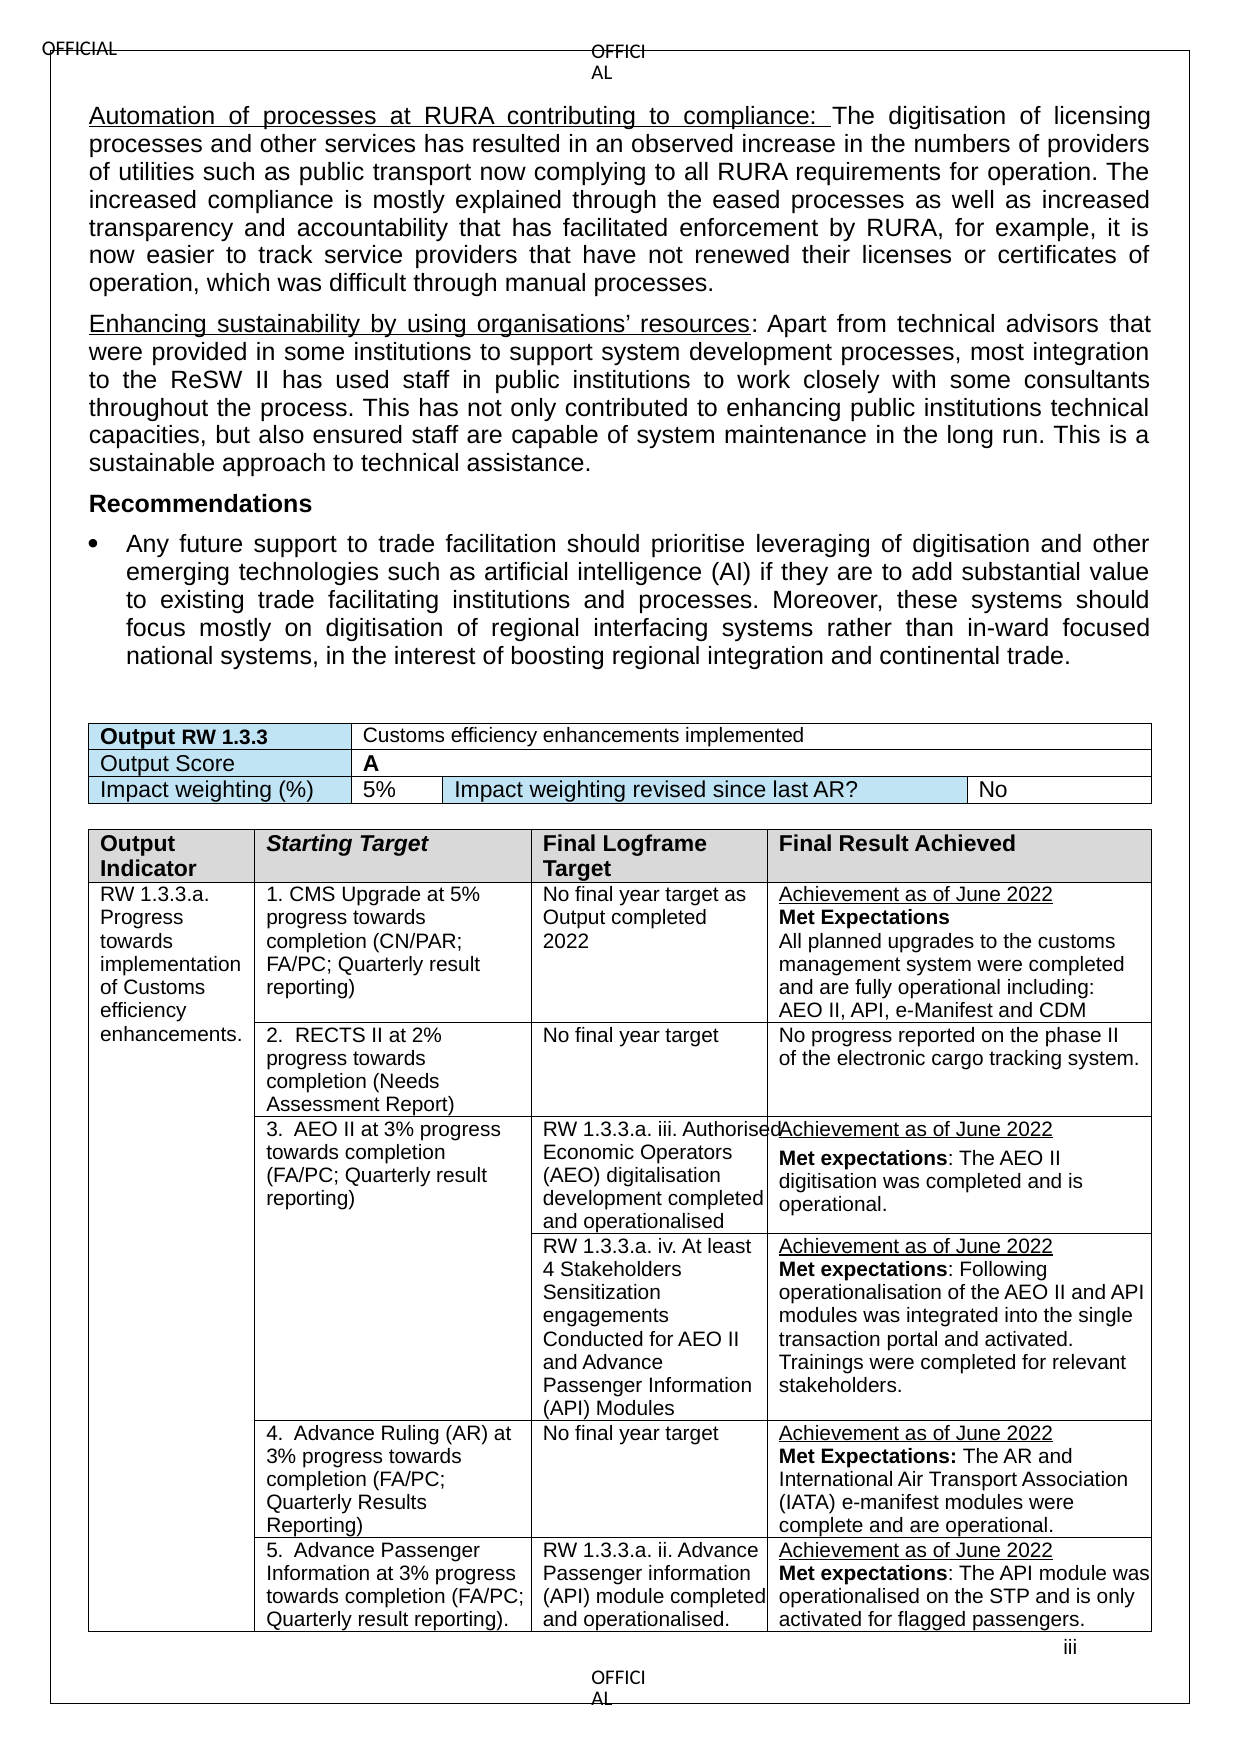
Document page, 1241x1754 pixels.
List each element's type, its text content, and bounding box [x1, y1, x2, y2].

table_cell Impact weighting revised since last AR? [443, 777, 967, 803]
table_header Output RW 1.3.3 [89, 724, 351, 749]
table_cell Achievement as of June 2022 Met Expectations: The AR and International Air Transport Association (IATA) e-manifest modules were complete and are operational. [768, 1421, 1151, 1537]
table_cell 5. Advance Passenger Information at 3% progress towards completion (FA/PC; Quarterly result reporting). [255, 1538, 531, 1631]
table_cell No progress reported on the phase II of the electronic cargo tracking system. [768, 1023, 1151, 1116]
table_cell RW 1.3.3.a. ii. Advance Passenger information (API) module completed and operationalised. [532, 1538, 767, 1631]
table_cell 3. AEO II at 3% progress towards completion (FA/PC; Quarterly result reporting) [255, 1117, 531, 1420]
table_cell 2. RECTS II at 2% progress towards completion (Needs Assessment Report) [255, 1023, 531, 1116]
table_cell 4. Advance Ruling (AR) at 3% progress towards completion (FA/PC; Quarterly Results Reporting) [255, 1421, 531, 1537]
table_cell Achievement as of June 2022 Met expectations: The API module was operationalised on the STP and is only activated for flagged passengers. [768, 1538, 1151, 1631]
table_cell [89, 804, 1152, 829]
table_header Customs efficiency enhancements implemented [352, 724, 1151, 749]
list Any future support to trade facilitation should prioritise leveraging of digitisation and other emerging technologies such as artificial intelligence (AI) if they are to add substantial value to existing trade facilitating institutions and processes. Moreover, these systems should focus mostly on digitisation of regional interfacing systems rather than in-ward focused national systems, in the interest of boosting regional integration and continental trade. [89, 530, 1152, 670]
table_cell Output Indicator [89, 830, 254, 882]
table_cell RW 1.3.3.a. iv. At least 4 Stakeholders Sensitization engagements Conducted for AEO II and Advance Passenger Information (API) Modules [532, 1234, 767, 1420]
table_cell No final year target as Output completed 2022 [532, 883, 767, 1022]
table_cell Impact weighting (%) [89, 777, 351, 803]
table_cell Starting Target [255, 830, 531, 882]
table_cell Final Logframe Target [532, 830, 767, 882]
table_cell Achievement as of June 2022 Met expectations: The AEO II digitisation was completed and is operational. [768, 1117, 1151, 1233]
table_cell Achievement as of June 2022 Met Expectations All planned upgrades to the customs management system were completed and are fully operational including: AEO II, API, e-Manifest and CDM [768, 883, 1151, 1022]
table_cell 1. CMS Upgrade at 5% progress towards completion (CN/PAR; FA/PC; Quarterly result reporting) [255, 883, 531, 1022]
table_cell RW 1.3.3.a. iii. Authorised Economic Operators (AEO) digitalisation development completed and operationalised [532, 1117, 767, 1233]
table_cell RW 1.3.3.a. Progress towards implementation of Customs efficiency enhancements. [89, 883, 254, 1631]
table_cell A [352, 750, 1151, 776]
text Recommendations [89, 490, 1152, 518]
table_cell Output Score [89, 750, 351, 776]
table_cell No final year target [532, 1023, 767, 1116]
table_cell Final Result Achieved [768, 830, 1151, 882]
table_cell No final year target [532, 1421, 767, 1537]
table_cell Achievement as of June 2022 Met expectations: Following operationalisation of the AEO II and API modules was integrated into the single transaction portal and activated. Trainings were completed for relevant stakeholders. [768, 1234, 1151, 1420]
text Enhancing sustainability by using organisations’ resources: Apart from technical advisors that were provided in some institutions to support system development processes, most integration to the ReSW II has used staff in public institutions to work closely with some consultants throughout the process. This has not only contributed to enhancing public institutions technical capacities, but also ensured staff are capable of system maintenance in the long run. This is a sustainable approach to technical assistance. [89, 310, 1152, 477]
table_cell No [968, 777, 1151, 803]
text Automation of processes at RURA contributing to compliance: The digitisation of licensing processes and other services has resulted in an observed increase in the numbers of providers of utilities such as public transport now complying to all RURA requirements for operation. The increased compliance is mostly explained through the eased processes as well as increased transparency and accountability that has facilitated enforcement by RURA, for example, it is now easier to track service providers that have not renewed their licenses or certificates of operation, which was difficult through manual processes. [89, 102, 1152, 297]
table_cell 5% [352, 777, 442, 803]
